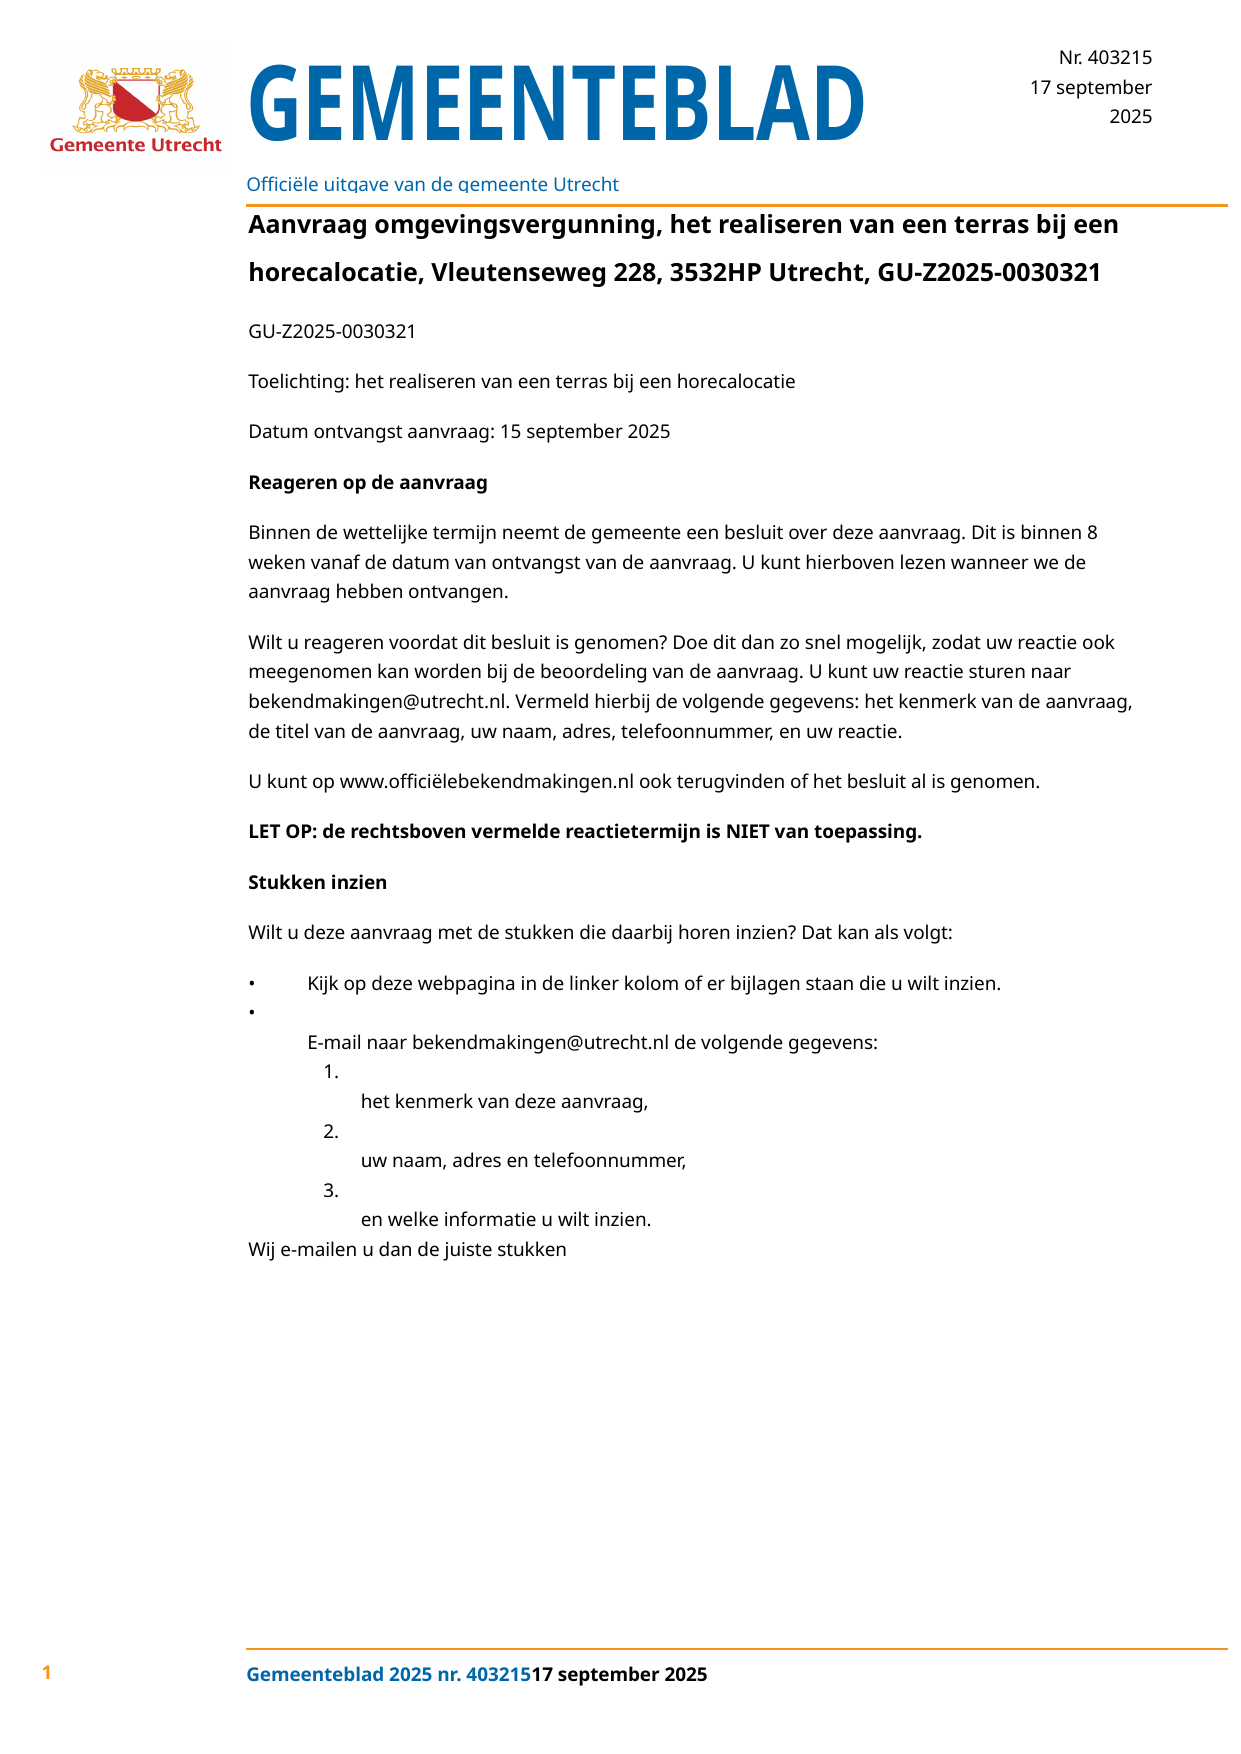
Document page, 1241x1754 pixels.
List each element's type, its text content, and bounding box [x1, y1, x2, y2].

text Wilt u deze aanvraag met de stukken die daarbij horen inzien? Dat kan als volgt: [248, 919, 1152, 945]
text U kunt op www.officiëlebekendmakingen.nl ook terugvinden of het besluit al is genomen. [248, 768, 1152, 794]
text LET OP: de rechtsboven vermelde reactietermijn is NIET van toepassing. [248, 819, 1152, 844]
list en welke informatie u wilt inzien. [323, 1207, 1152, 1232]
text Wilt u reageren voordat dit besluit is genomen? Doe dit dan zo snel mogelijk, zodat uw reactie ook meegenomen kan worden bij de beoordeling van de aanvraag. U kunt uw reactie sturen naar bekendmakingen@utrecht.nl. Vermeld hierbij de volgende gegevens: het kenmerk van de aanvraag, de titel van de aanvraag, uw naam, adres, telefoonnummer, en uw reactie. [248, 629, 1152, 744]
list E-mail naar bekendmakingen@utrecht.nl de volgende gegevens: [248, 1029, 1152, 1055]
text Datum ontvangst aanvraag: 15 september 2025 [248, 419, 1152, 444]
list het kenmerk van deze aanvraag, [323, 1088, 1152, 1114]
text Toelichting: het realiseren van een terras bij een horecalocatie [248, 368, 1152, 394]
text Aanvraag omgevingsvergunning, het realiseren van een terras bij een horecalocatie, Vleutenseweg 228, 3532HP Utrecht, GU-Z2025-0030321 [248, 207, 1152, 288]
text Stukken inzien [248, 869, 1152, 895]
list Kijk op deze webpagina in de linker kolom of er bijlagen staan die u wilt inzien. [248, 970, 1152, 996]
text Binnen de wettelijke termijn neemt de gemeente een besluit over deze aanvraag. Dit is binnen 8 weken vanaf de datum van ontvangst van de aanvraag. U kunt hierboven lezen wanneer we de aanvraag hebben ontvangen. [248, 519, 1152, 604]
text Wij e-mailen u dan de juiste stukken [248, 1236, 1152, 1262]
text Reageren op de aanvraag [248, 469, 1152, 495]
picture [41, 47, 231, 172]
list uw naam, adres en telefoonnummer, [323, 1147, 1152, 1173]
text GU-Z2025-0030321 [248, 318, 1152, 344]
